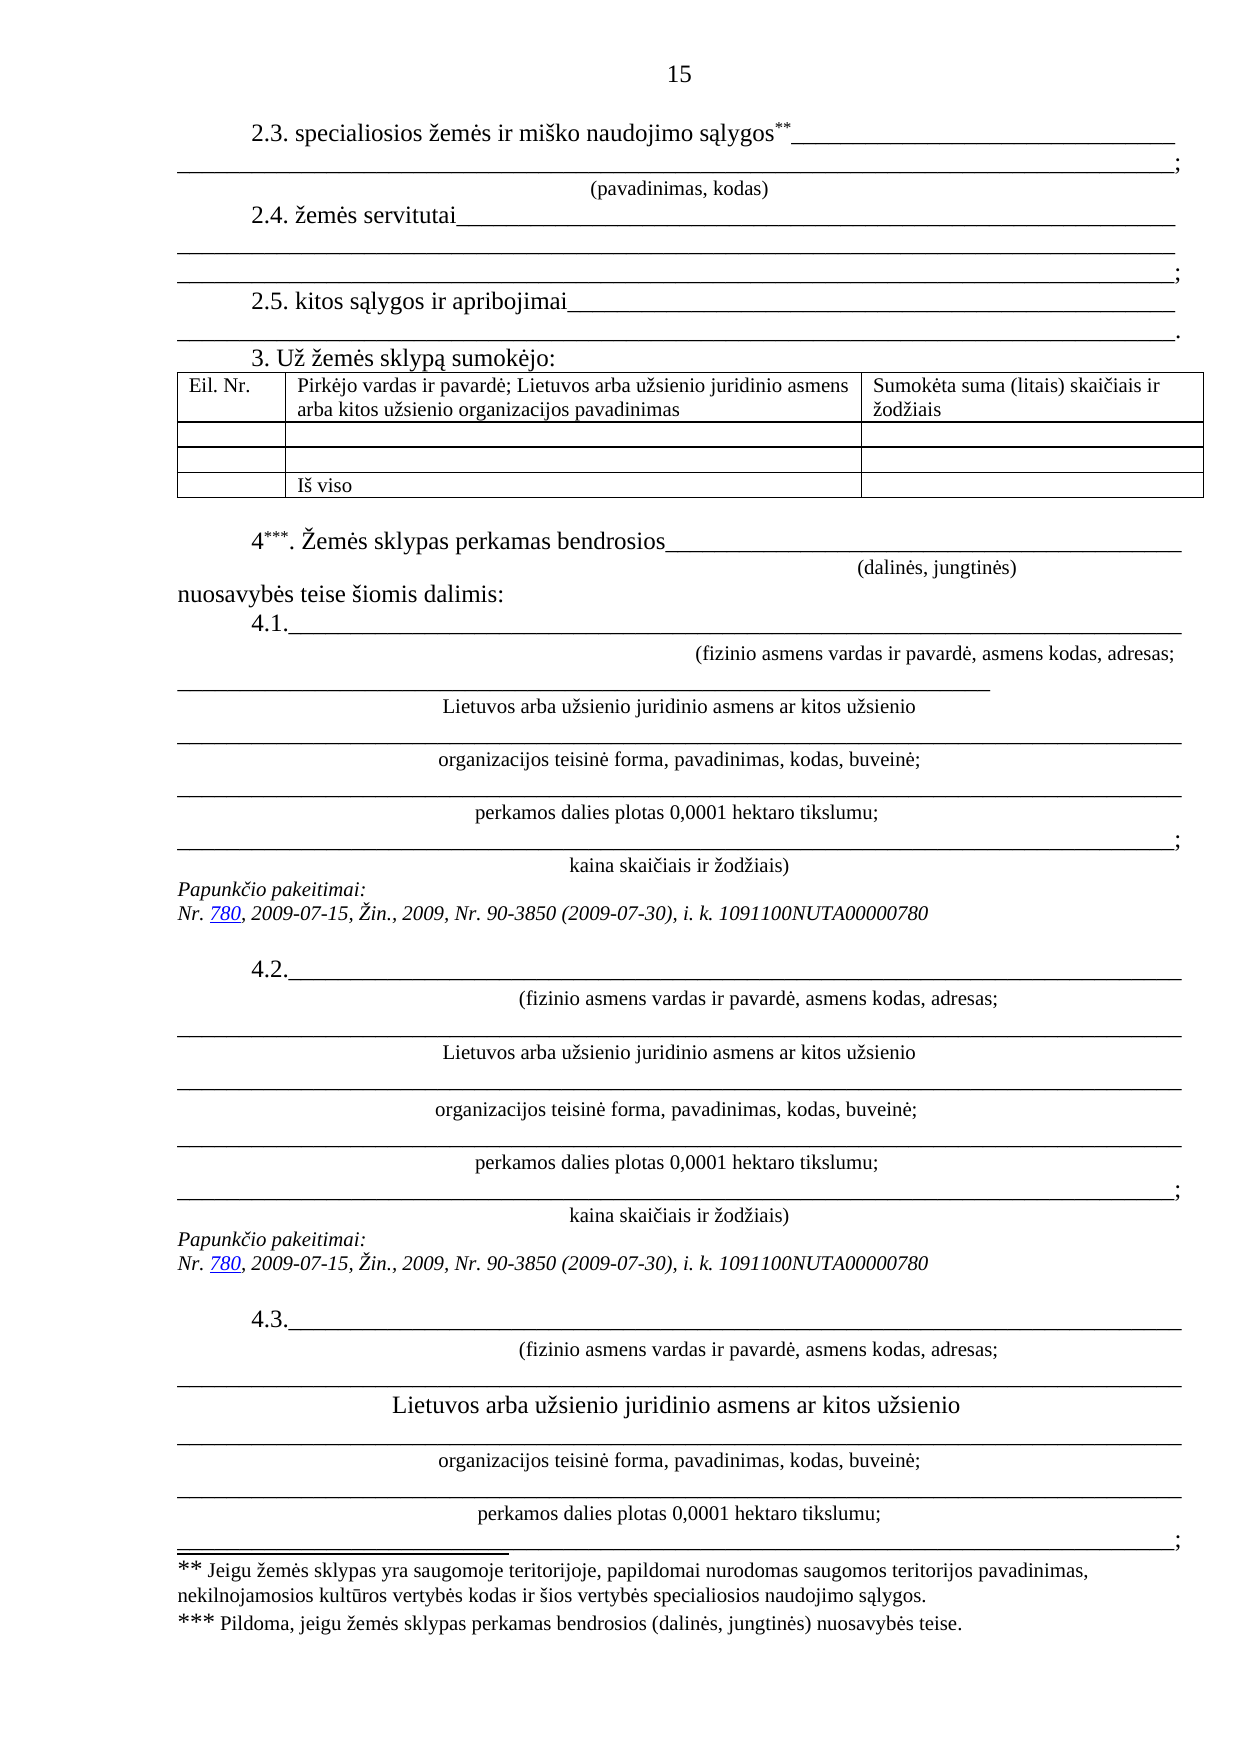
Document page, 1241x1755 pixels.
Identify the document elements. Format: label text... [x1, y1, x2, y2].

table_cell [178, 473, 285, 497]
text Lietuvos arba užsienio juridinio asmens ar kitos užsienio [177, 694, 1181, 718]
table_header Pirkėjo vardas ir pavardė; Lietuvos arba užsienio juridinio asmens arba kitos užsienio organizacijos pavadinimas [286, 373, 861, 421]
text . [177, 315, 1181, 343]
text (fizinio asmens vardas ir pavardė, asmens kodas, adresas; [177, 1333, 1181, 1361]
table_cell [178, 423, 285, 446]
table_cell [862, 423, 1203, 446]
table_cell [178, 448, 285, 472]
text Lietuvos arba užsienio juridinio asmens ar kitos užsienio [177, 1040, 1181, 1064]
text Nr. 780, 2009-07-15, Žin., 2009, Nr. 90-3850 (2009-07-30), i. k. 1091100NUTA00000780 [177, 1251, 1181, 1275]
text 4.2. [177, 954, 1181, 982]
text Papunkčio pakeitimai: [177, 1227, 1181, 1251]
text 2.4. žemės servitutai [177, 200, 1181, 228]
text Nr. 780, 2009-07-15, Žin., 2009, Nr. 90-3850 (2009-07-30), i. k. 1091100NUTA00000780 [177, 901, 1181, 925]
text nuosavybės teise šiomis dalimis: [177, 579, 1181, 608]
table_header Sumokėta suma (litais) skaičiais ir žodžiais [862, 373, 1203, 421]
text perkamos dalies plotas 0,0001 hektaro tikslumu; [177, 1150, 1181, 1174]
table_cell [286, 448, 861, 472]
text organizacijos teisinė forma, pavadinimas, kodas, buveinė; [177, 1093, 1181, 1121]
text Papunkčio pakeitimai: [177, 877, 1181, 901]
table_cell [862, 473, 1203, 497]
text ; [177, 147, 1181, 176]
table_cell [862, 448, 1203, 472]
text ; [177, 1524, 1181, 1553]
text 2.5. kitos sąlygos ir apribojimai [177, 286, 1181, 315]
text organizacijos teisinė forma, pavadinimas, kodas, buveinė; [177, 1448, 1181, 1472]
text Jeigu žemės sklypas yra saugomoje teritorijoje, papildomai nurodomas saugomos teritorijos pavadinimas, nekilnojamosios kultūros vertybės kodas ir šios vertybės specialiosios naudojimo sąlygos. [177, 1554, 1181, 1607]
text ; [177, 1174, 1181, 1203]
text 4.3. [177, 1304, 1181, 1333]
text organizacijos teisinė forma, pavadinimas, kodas, buveinė; [177, 747, 1181, 771]
text 3. Už žemės sklypą sumokėjo: [177, 343, 1181, 372]
text 2.3. specialiosios žemės ir miško naudojimo sąlygos [177, 118, 1181, 147]
table_header Eil. Nr. [178, 373, 285, 421]
text perkamos dalies plotas 0,0001 hektaro tikslumu; [177, 800, 1181, 824]
text (pavadinimas, kodas) [177, 176, 1181, 200]
text ; [177, 257, 1181, 286]
text kaina skaičiais ir žodžiais) [177, 853, 1181, 877]
text 4.1. [177, 608, 1181, 637]
text Pildoma, jeigu žemės sklypas perkamas bendrosios (dalinės, jungtinės) nuosavybės teise. [177, 1607, 1181, 1636]
text (fizinio asmens vardas ir pavardė, asmens kodas, adresas; _________________________________________________________________ [177, 637, 1181, 694]
table_cell Iš viso [286, 473, 861, 497]
text kaina skaičiais ir žodžiais) [177, 1203, 1181, 1227]
text perkamos dalies plotas 0,0001 hektaro tikslumu; [177, 1501, 1181, 1524]
text (fizinio asmens vardas ir pavardė, asmens kodas, adresas; [177, 982, 1181, 1011]
text 4. Žemės sklypas perkamas bendrosios [177, 526, 1181, 555]
text ; [177, 824, 1181, 853]
text Lietuvos arba užsienio juridinio asmens ar kitos užsienio [177, 1390, 1181, 1419]
table_cell [286, 423, 861, 446]
text (dalinės, jungtinės) [177, 555, 1181, 579]
